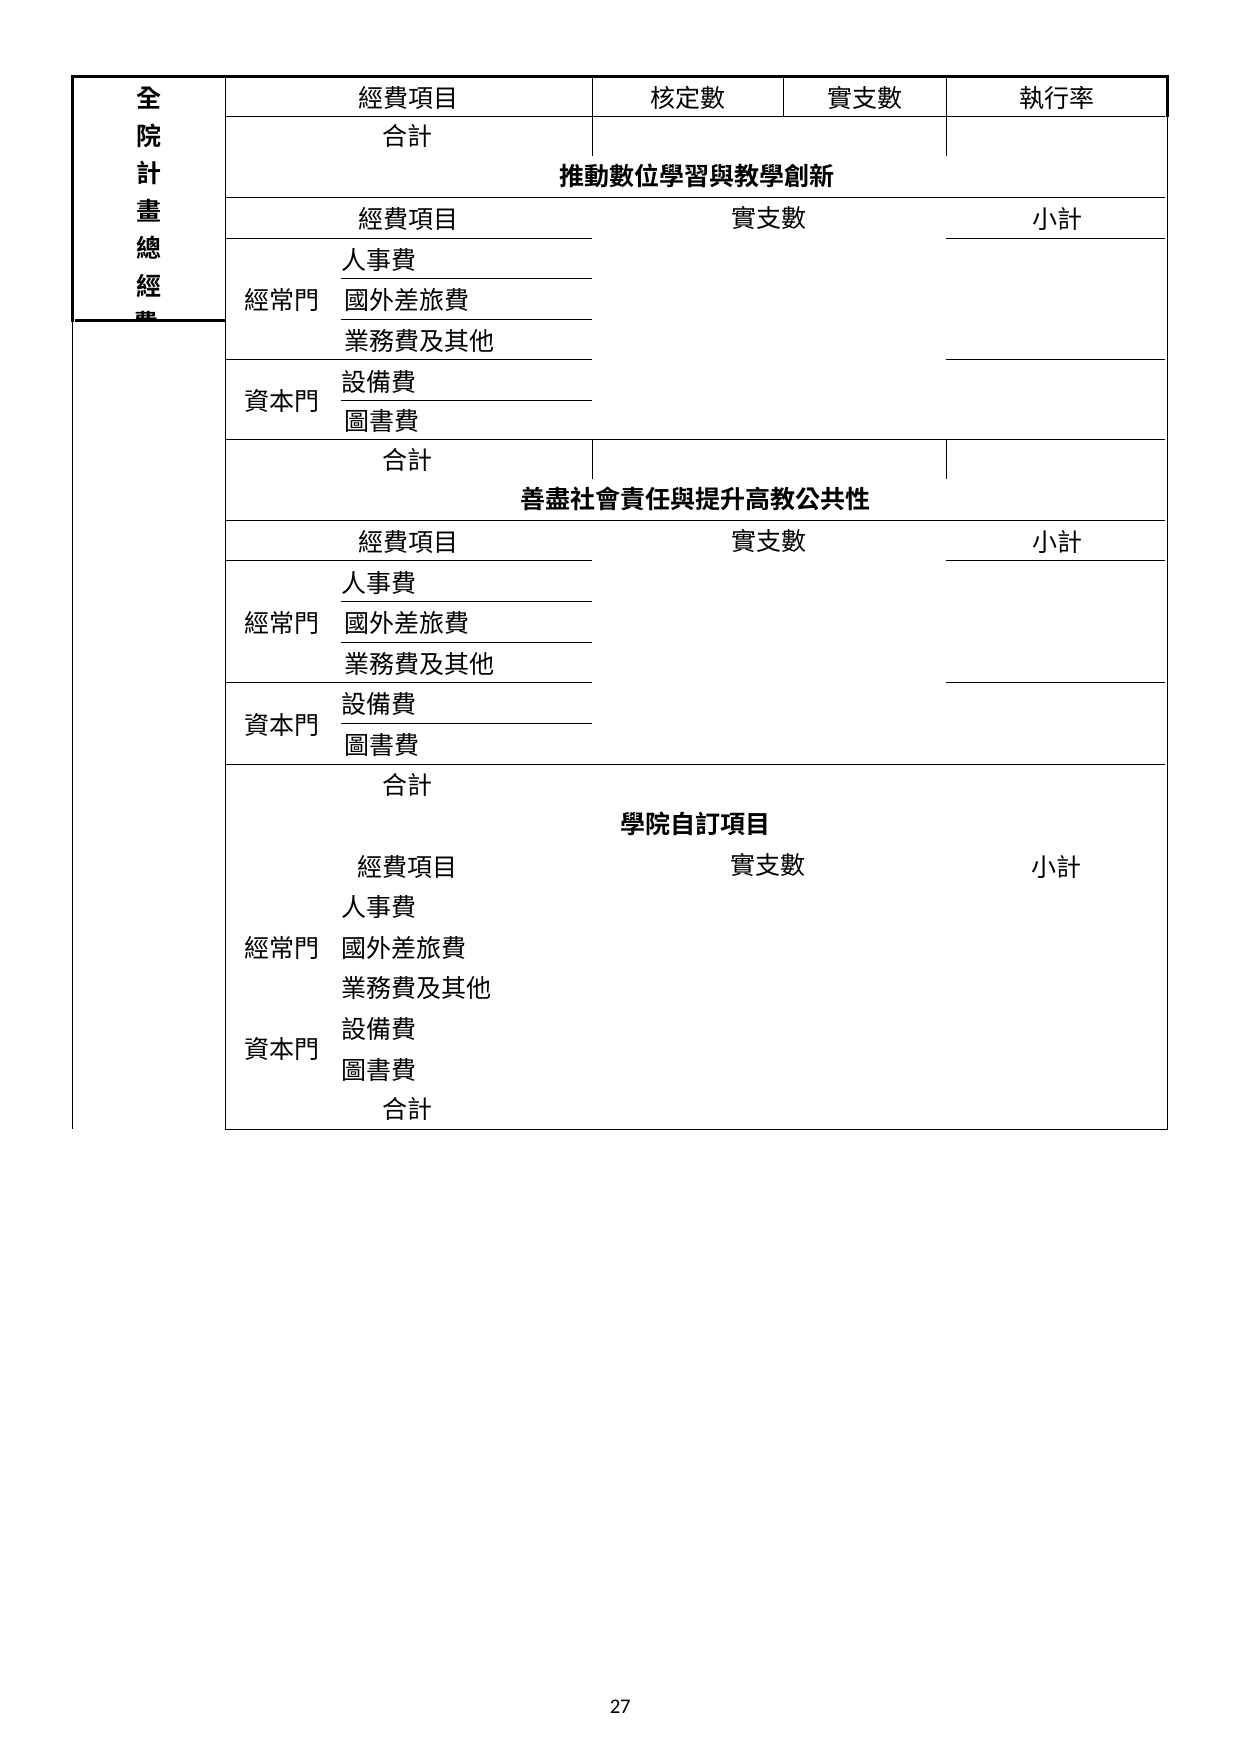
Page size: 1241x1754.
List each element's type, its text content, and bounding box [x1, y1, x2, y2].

table_cell 合計 [226, 765, 592, 804]
table_cell [946, 1007, 1167, 1088]
table_cell [592, 723, 946, 763]
table_cell [592, 682, 946, 723]
table_cell 經費項目 [226, 845, 592, 885]
table_cell [592, 359, 946, 400]
table_cell [592, 642, 946, 682]
table_header 核定數 [593, 78, 783, 116]
table_cell 設備費 [341, 360, 592, 400]
table_cell [592, 560, 946, 601]
table_cell 業務費及其他 [341, 643, 592, 682]
table_cell [592, 278, 946, 319]
table_cell 圖書費 [341, 1048, 592, 1088]
table_cell [592, 400, 946, 438]
table_cell 推動數位學習與教學創新 [226, 156, 1167, 197]
table_header 實支數 [784, 78, 946, 116]
table_cell 資本門 [226, 360, 341, 438]
table_cell 人事費 [341, 885, 592, 926]
table_cell 小計 [946, 520, 1167, 560]
table_cell 善盡社會責任與提升高教公共性 [226, 479, 1167, 520]
table_cell 小計 [946, 197, 1167, 237]
table_cell 圖書費 [341, 724, 592, 763]
table_cell [946, 1089, 1167, 1129]
table_cell 人事費 [341, 239, 592, 278]
table_cell 學院自訂項目 [226, 804, 1167, 845]
table_cell 設備費 [341, 1007, 592, 1048]
table_cell 國外差旅費 [341, 926, 592, 967]
table_cell 經費項目 [226, 198, 592, 237]
table_cell [592, 1007, 946, 1048]
table_cell 經費項目 [226, 521, 592, 560]
table_cell 小計 [946, 845, 1167, 885]
table_cell 圖書費 [341, 401, 592, 438]
table_cell 設備費 [341, 683, 592, 723]
table_cell 合計 [226, 117, 592, 156]
table_cell 實支數 [592, 198, 946, 237]
table_cell [946, 885, 1167, 1007]
table_cell [946, 359, 1167, 438]
table_cell 經常門 [226, 239, 341, 359]
table_cell 國外差旅費 [341, 602, 592, 642]
table_cell 經常門 [226, 885, 341, 1007]
table_cell [593, 440, 946, 479]
table_cell [592, 601, 946, 642]
table_cell [592, 967, 946, 1007]
table_cell [946, 764, 1167, 804]
table_cell [946, 682, 1167, 763]
table_cell [947, 116, 1167, 156]
table_cell [946, 238, 1167, 359]
table_cell 業務費及其他 [341, 320, 592, 359]
table_cell 業務費及其他 [341, 967, 592, 1007]
table_cell 合計 [226, 1089, 592, 1129]
table_cell 資本門 [226, 1007, 341, 1088]
table_cell 實支數 [592, 845, 946, 885]
table_cell 人事費 [341, 561, 592, 601]
table_cell [592, 926, 946, 967]
table_cell [592, 765, 946, 804]
table_cell 國外差旅費 [341, 279, 592, 319]
table_cell [592, 885, 946, 926]
table_cell [592, 238, 946, 278]
table_header 經費項目 [226, 78, 592, 116]
table_cell [592, 319, 946, 359]
table_cell 經常門 [226, 561, 341, 682]
table_cell [946, 560, 1167, 682]
table_header 全 院 計 畫 總 經 費 [74, 78, 225, 319]
table_cell [592, 1048, 946, 1088]
table_cell 資本門 [226, 683, 341, 763]
table_cell [947, 439, 1167, 479]
table_cell [592, 1089, 946, 1129]
table_header 執行率 [947, 78, 1166, 116]
table_cell [593, 117, 946, 156]
table_cell 實支數 [592, 521, 946, 560]
table_cell 合計 [226, 440, 592, 479]
